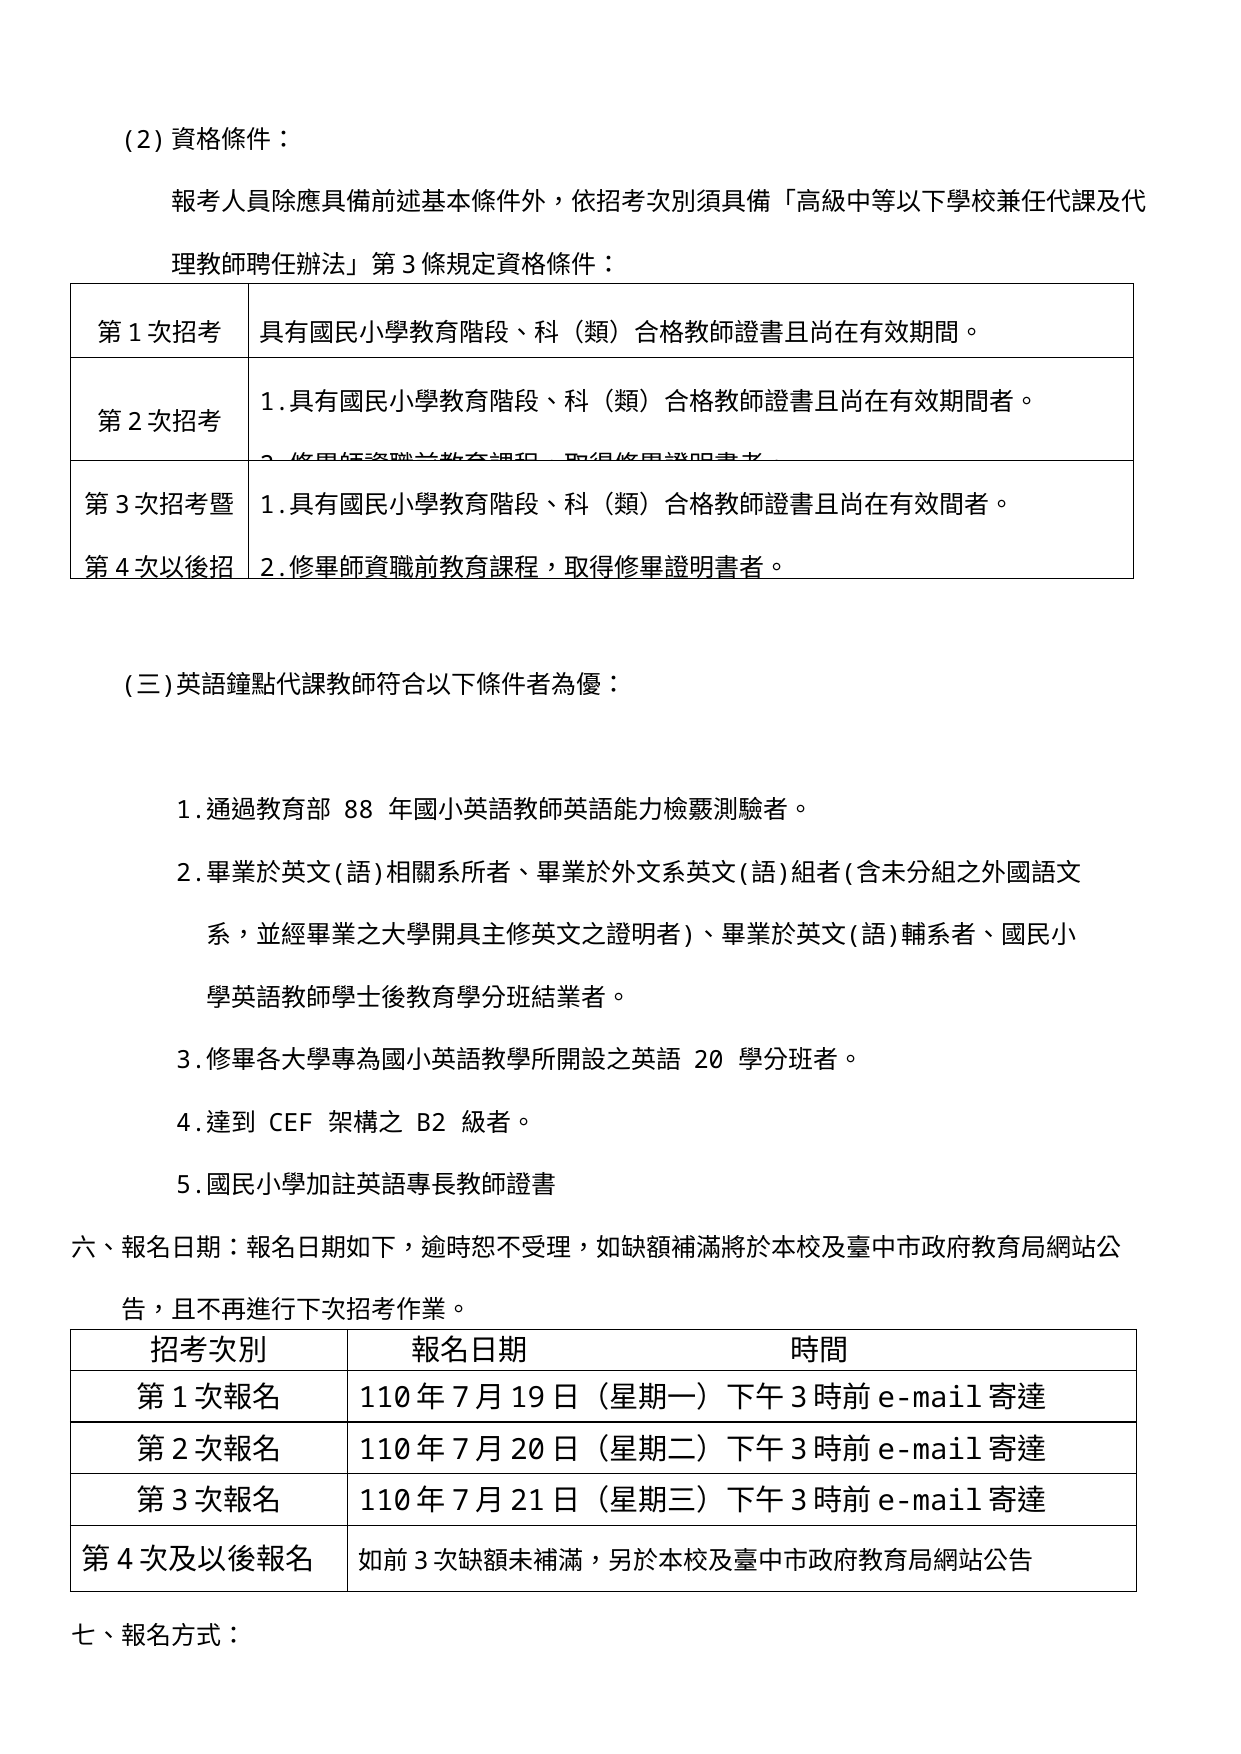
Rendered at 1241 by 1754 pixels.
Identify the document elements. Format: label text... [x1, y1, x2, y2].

text 六、報名日期：報名日期如下，逾時恕不受理，如缺額補滿將於本校及臺中市政府教育局網站公 [71, 1204, 1169, 1266]
table_cell 如前3次缺額未補滿，另於本校及臺中市政府教育局網站公告 [348, 1526, 1136, 1591]
table_cell 第3次招考暨第4次以後招考資格 [71, 461, 248, 578]
text 學英語教師學士後教育學分班結業者。 [71, 954, 1169, 1016]
table_header 招考次別 [71, 1330, 347, 1370]
table_header 報名日期 時間 [348, 1330, 1136, 1370]
table_cell 1.具有國民小學教育階段、科（類）合格教師證書且尚在有效期間者。 2.修畢師資職前教育課程，取得修畢證明書者。 [249, 358, 1133, 460]
text 5.國民小學加註英語專長教師證書 [71, 1141, 1169, 1204]
table_cell 110年7月21日（星期三）下午3時前e-mail寄達 [348, 1474, 1136, 1525]
table_cell 第4次及以後報名 [71, 1526, 347, 1591]
table_cell 第2次招考 [71, 358, 248, 460]
table_cell 第3次報名 [71, 1474, 347, 1525]
table_header 具有國民小學教育階段、科（類）合格教師證書且尚在有效期間。 [249, 284, 1133, 357]
table_header 第1次招考 [71, 284, 248, 357]
table_cell 第1次報名 [71, 1371, 347, 1421]
text 4.達到 CEF 架構之 B2 級者。 [71, 1079, 1169, 1141]
text 1.通過教育部 88 年國小英語教師英語能力檢覈測驗者。 [71, 766, 1169, 829]
table_cell 110年7月20日（星期二）下午3時前e-mail寄達 [348, 1423, 1136, 1473]
text 報考人員除應具備前述基本條件外，依招考次別須具備「高級中等以下學校兼任代課及代理教師聘任辦法」第3條規定資格條件： [171, 158, 1169, 283]
text 七、報名方式： [71, 1592, 1169, 1654]
text 2.畢業於英文(語)相關系所者、畢業於外文系英文(語)組者(含未分組之外國語文 [71, 829, 1169, 891]
list 資格條件： [121, 96, 1169, 158]
table_cell 110年7月19日（星期一）下午3時前e-mail寄達 [348, 1371, 1136, 1421]
text 系，並經畢業之大學開具主修英文之證明者)、畢業於英文(語)輔系者、國民小 [71, 891, 1169, 954]
table_cell 1.具有國民小學教育階段、科（類）合格教師證書且尚在有效間者。 2.修畢師資職前教育課程，取得修畢證明書者。 3.大學以上畢業者。 [249, 461, 1133, 578]
text (三)英語鐘點代課教師符合以下條件者為優： [121, 641, 1169, 704]
text 告，且不再進行下次招考作業。 [71, 1266, 1169, 1329]
table_cell 第2次報名 [71, 1423, 347, 1473]
text 3.修畢各大學專為國小英語教學所開設之英語 20 學分班者。 [71, 1016, 1169, 1079]
